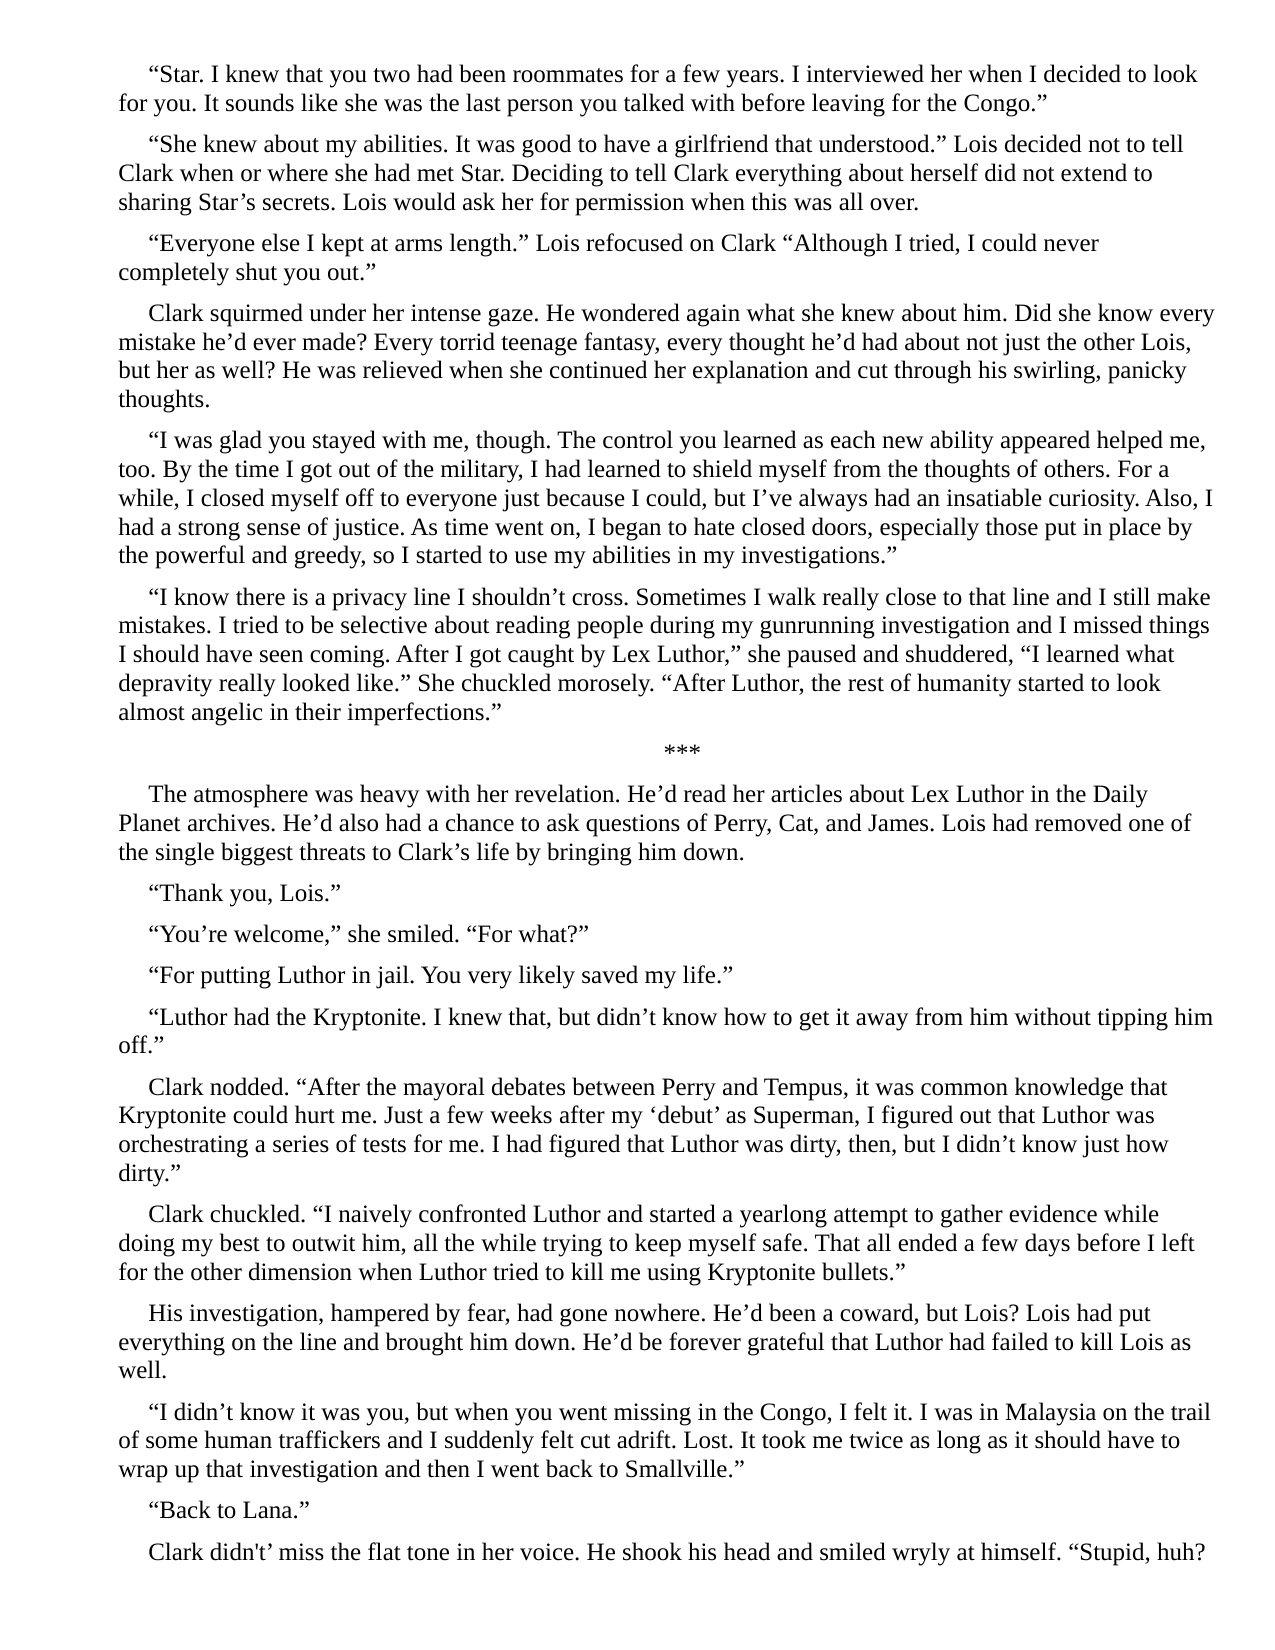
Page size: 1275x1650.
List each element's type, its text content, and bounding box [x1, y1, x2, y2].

text His investigation, hampered by fear, had gone nowhere. He’d been a coward, but Lois? Lois had put everything on the line and brought him down. He’d be forever grateful that Luthor had failed to kill Lois as well. [118, 1298, 1216, 1384]
text Clark nodded. “After the mayoral debates between Perry and Tempus, it was common knowledge that Kryptonite could hurt me. Just a few weeks after my ‘debut’ as Superman, I figured out that Luthor was orchestrating a series of tests for me. I had figured that Luthor was dirty, then, but I didn’t know just how dirty.” [118, 1072, 1216, 1187]
text “Back to Lana.” [118, 1495, 1216, 1524]
text “Star. I knew that you two had been roommates for a few years. I interviewed her when I decided to look for you. It sounds like she was the last person you talked with before leaving for the Congo.” [118, 59, 1216, 117]
text “You’re welcome,” she smiled. “For what?” [118, 919, 1216, 948]
text Clark squirmed under her intense gaze. He wondered again what she knew about him. Did she know every mistake he’d ever made? Every torrid teenage fantasy, every thought he’d had about not just the other Lois, but her as well? He was relieved when she continued her explanation and cut through his swirling, panicky thoughts. [118, 298, 1216, 413]
text “Thank you, Lois.” [118, 878, 1216, 907]
text “I didn’t know it was you, but when you went missing in the Congo, I felt it. I was in Malaysia on the trail of some human traffickers and I suddenly felt cut adrift. Lost. It took me twice as long as it should have to wrap up that investigation and then I went back to Smallville.” [118, 1397, 1216, 1483]
text “Everyone else I kept at arms length.” Lois refocused on Clark “Although I tried, I could never completely shut you out.” [118, 228, 1216, 285]
text “I know there is a privacy line I shouldn’t cross. Sometimes I walk really close to that line and I still make mistakes. I tried to be selective about reading people during my gunrunning investigation and I missed things I should have seen coming. After I got caught by Lex Luthor,” she paused and shuddered, “I learned what depravity really looked like.” She chuckled morosely. “After Luthor, the rest of humanity started to look almost angelic in their imperfections.” [118, 582, 1216, 725]
text “For putting Luthor in jail. You very likely saved my life.” [118, 960, 1216, 989]
text “I was glad you stayed with me, though. The control you learned as each new ability appeared helped me, too. By the time I got out of the military, I had learned to shield myself from the thoughts of others. For a while, I closed myself off to everyone just because I could, but I’ve always had an insatiable curiosity. Also, I had a strong sense of justice. As time went on, I began to hate closed doors, especially those put in place by the powerful and greedy, so I started to use my abilities in my investigations.” [118, 425, 1216, 569]
text Clark chuckled. “I naively confronted Luthor and started a yearlong attempt to gather evidence while doing my best to outwit him, all the while trying to keep myself safe. That all ended a few days before I left for the other dimension when Luthor tried to kill me using Kryptonite bullets.” [118, 1199, 1216, 1285]
text The atmosphere was heavy with her revelation. He’d read her articles about Lex Luthor in the Daily Planet archives. He’d also had a chance to ask questions of Perry, Cat, and James. Lois had removed one of the single biggest threats to Clark’s life by bringing him down. [118, 779, 1216, 865]
text “Luthor had the Kryptonite. I knew that, but didn’t know how to get it away from him without tipping him off.” [118, 1002, 1216, 1059]
text *** [118, 738, 1216, 767]
text Clark didn't’ miss the flat tone in her voice. He shook his head and smiled wryly at himself. “Stupid, huh? [118, 1537, 1216, 1565]
text “She knew about my abilities. It was good to have a girlfriend that understood.” Lois decided not to tell Clark when or where she had met Star. Deciding to tell Clark everything about herself did not extend to sharing Star’s secrets. Lois would ask her for permission when this was all over. [118, 129, 1216, 215]
